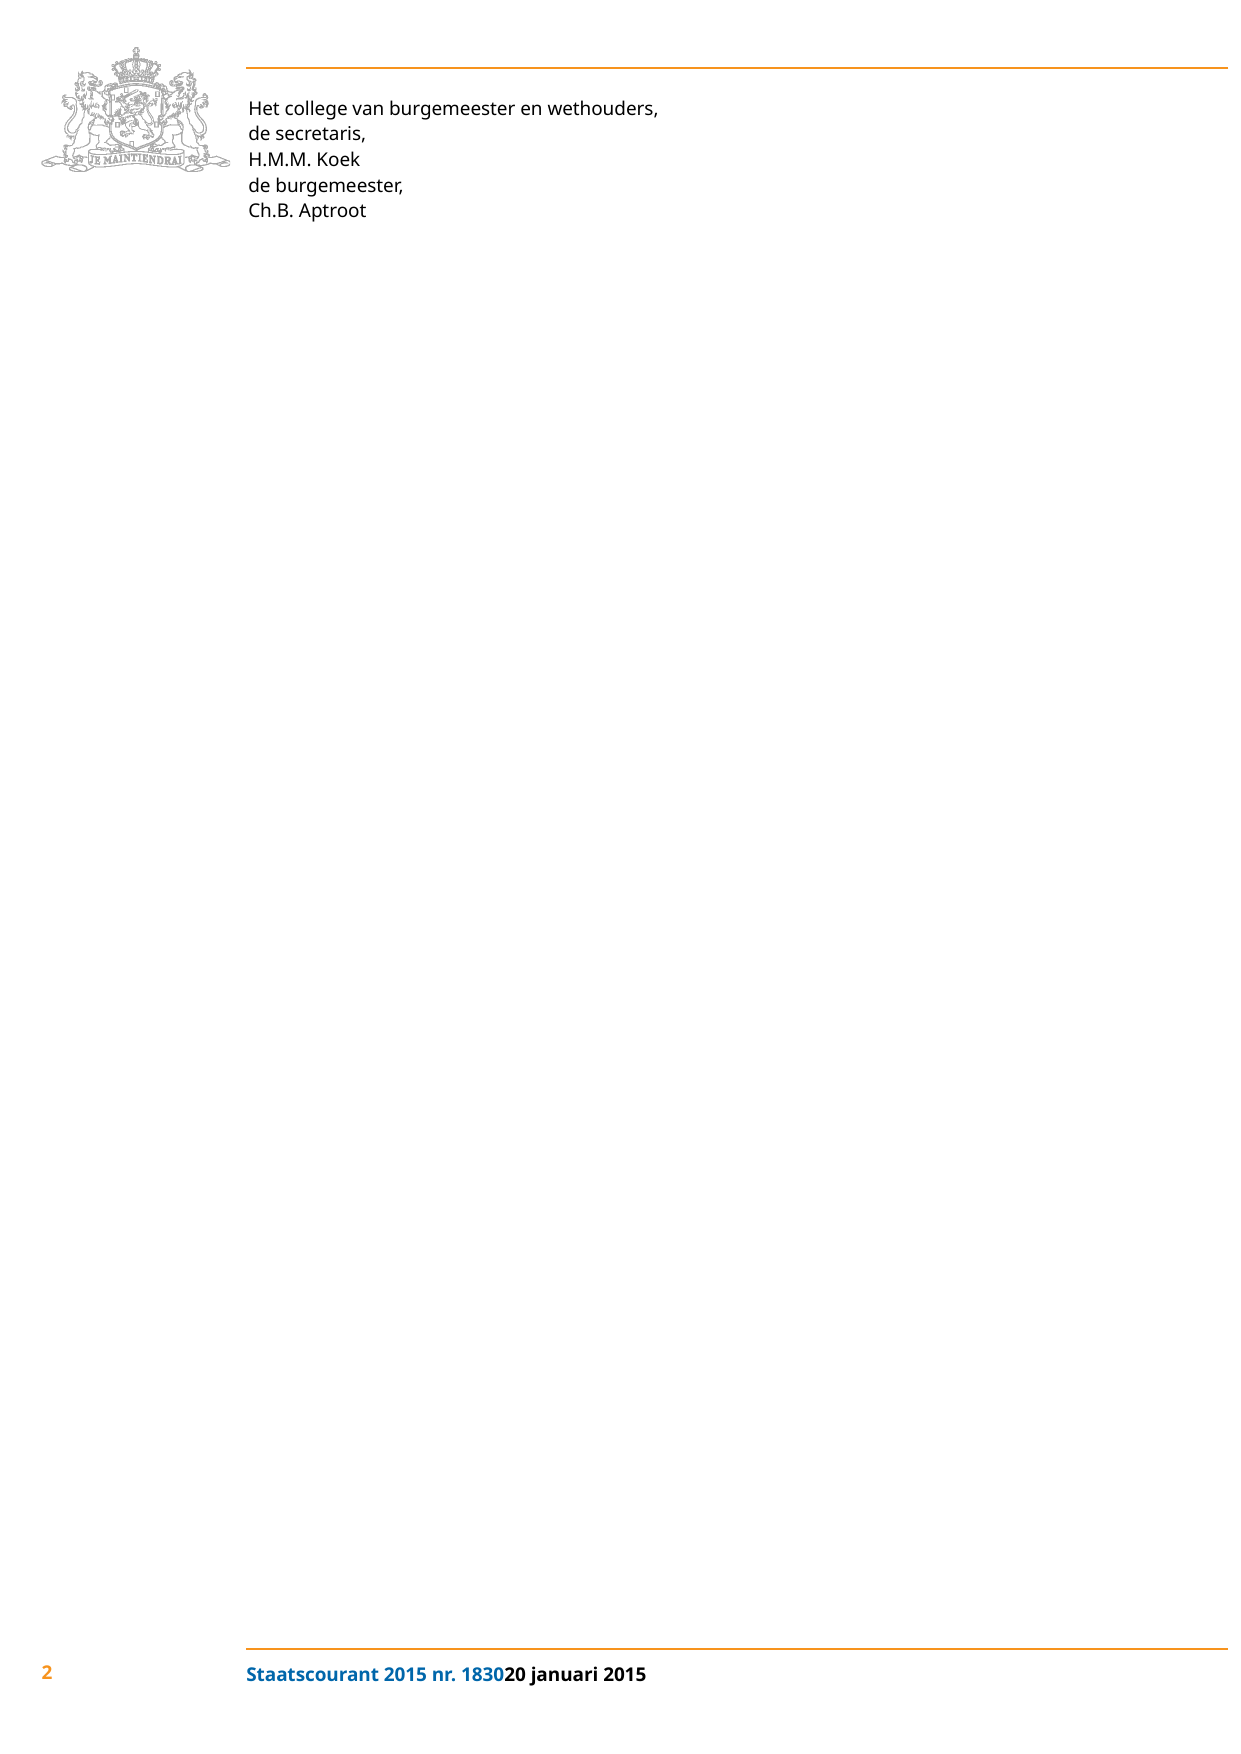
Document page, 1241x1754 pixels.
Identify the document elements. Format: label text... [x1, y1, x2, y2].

text Het college van burgemeester en wethouders, [248, 95, 1152, 121]
text de burgemeester, [248, 172, 1152, 198]
text de secretaris, [248, 121, 1152, 146]
text Ch.B. Aptroot [248, 198, 1152, 223]
picture [41, 47, 231, 172]
text H.M.M. Koek [248, 146, 1152, 172]
